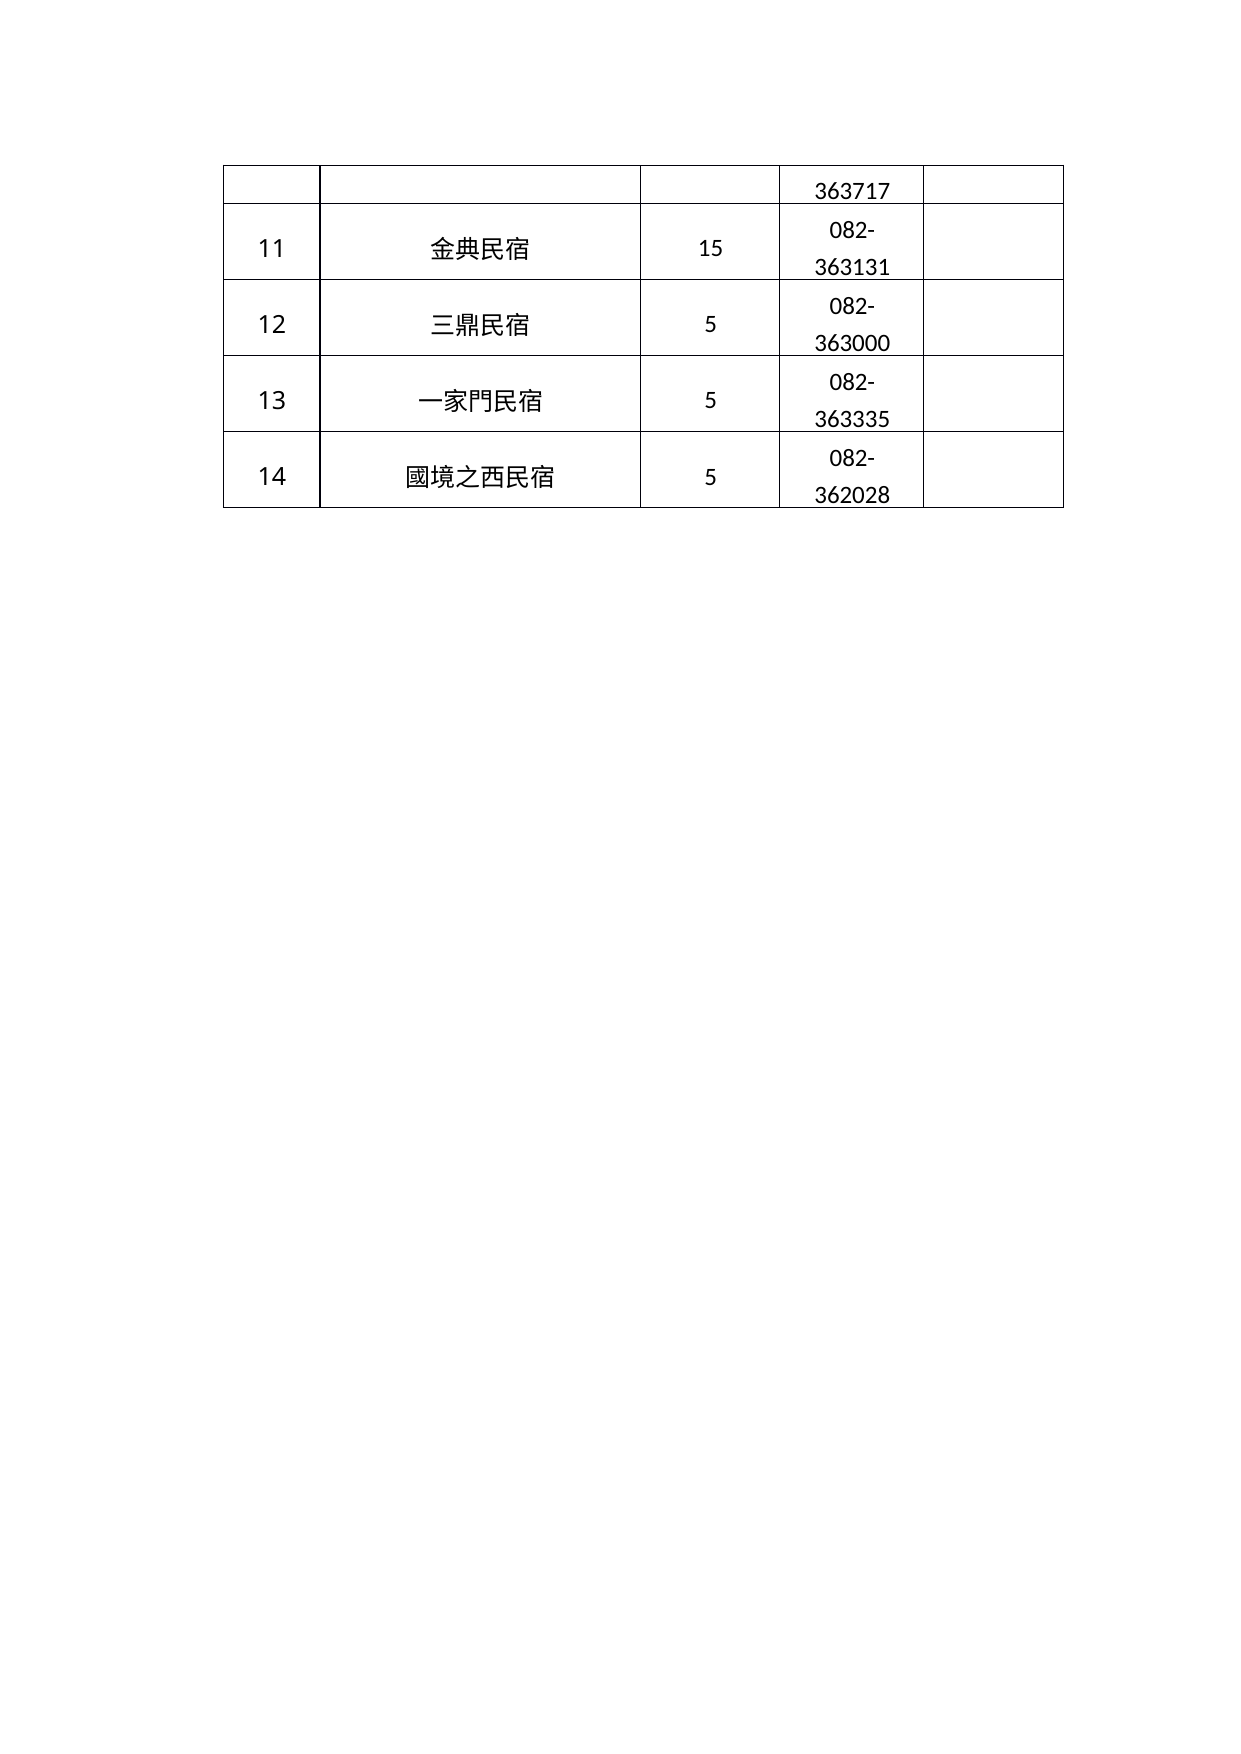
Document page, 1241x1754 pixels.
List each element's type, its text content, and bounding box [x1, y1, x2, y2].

table_cell [924, 356, 1063, 431]
table_cell 363717 [780, 166, 923, 203]
table_cell 一家門民宿 [321, 356, 640, 431]
table_cell [924, 280, 1063, 355]
table_cell [924, 166, 1063, 203]
table_cell [924, 204, 1063, 279]
table_cell 金典民宿 [321, 204, 640, 279]
table_cell [924, 432, 1063, 507]
table_cell 國境之西民宿 [321, 432, 640, 507]
table_cell 15 [641, 204, 779, 279]
table_cell 14 [224, 432, 319, 507]
table_cell [641, 166, 779, 203]
table_cell 5 [641, 280, 779, 355]
table_cell 082-363335 [780, 356, 923, 431]
table_cell [321, 166, 640, 203]
table_cell 082-363131 [780, 204, 923, 279]
table_cell 5 [641, 356, 779, 431]
table_cell 三鼎民宿 [321, 280, 640, 355]
table_cell 082-362028 [780, 432, 923, 507]
table_cell 11 [224, 204, 319, 279]
table_cell 082-363000 [780, 280, 923, 355]
table_cell 5 [641, 432, 779, 507]
table_cell 13 [224, 356, 319, 431]
table_cell 12 [224, 280, 319, 355]
table_cell [224, 166, 319, 203]
